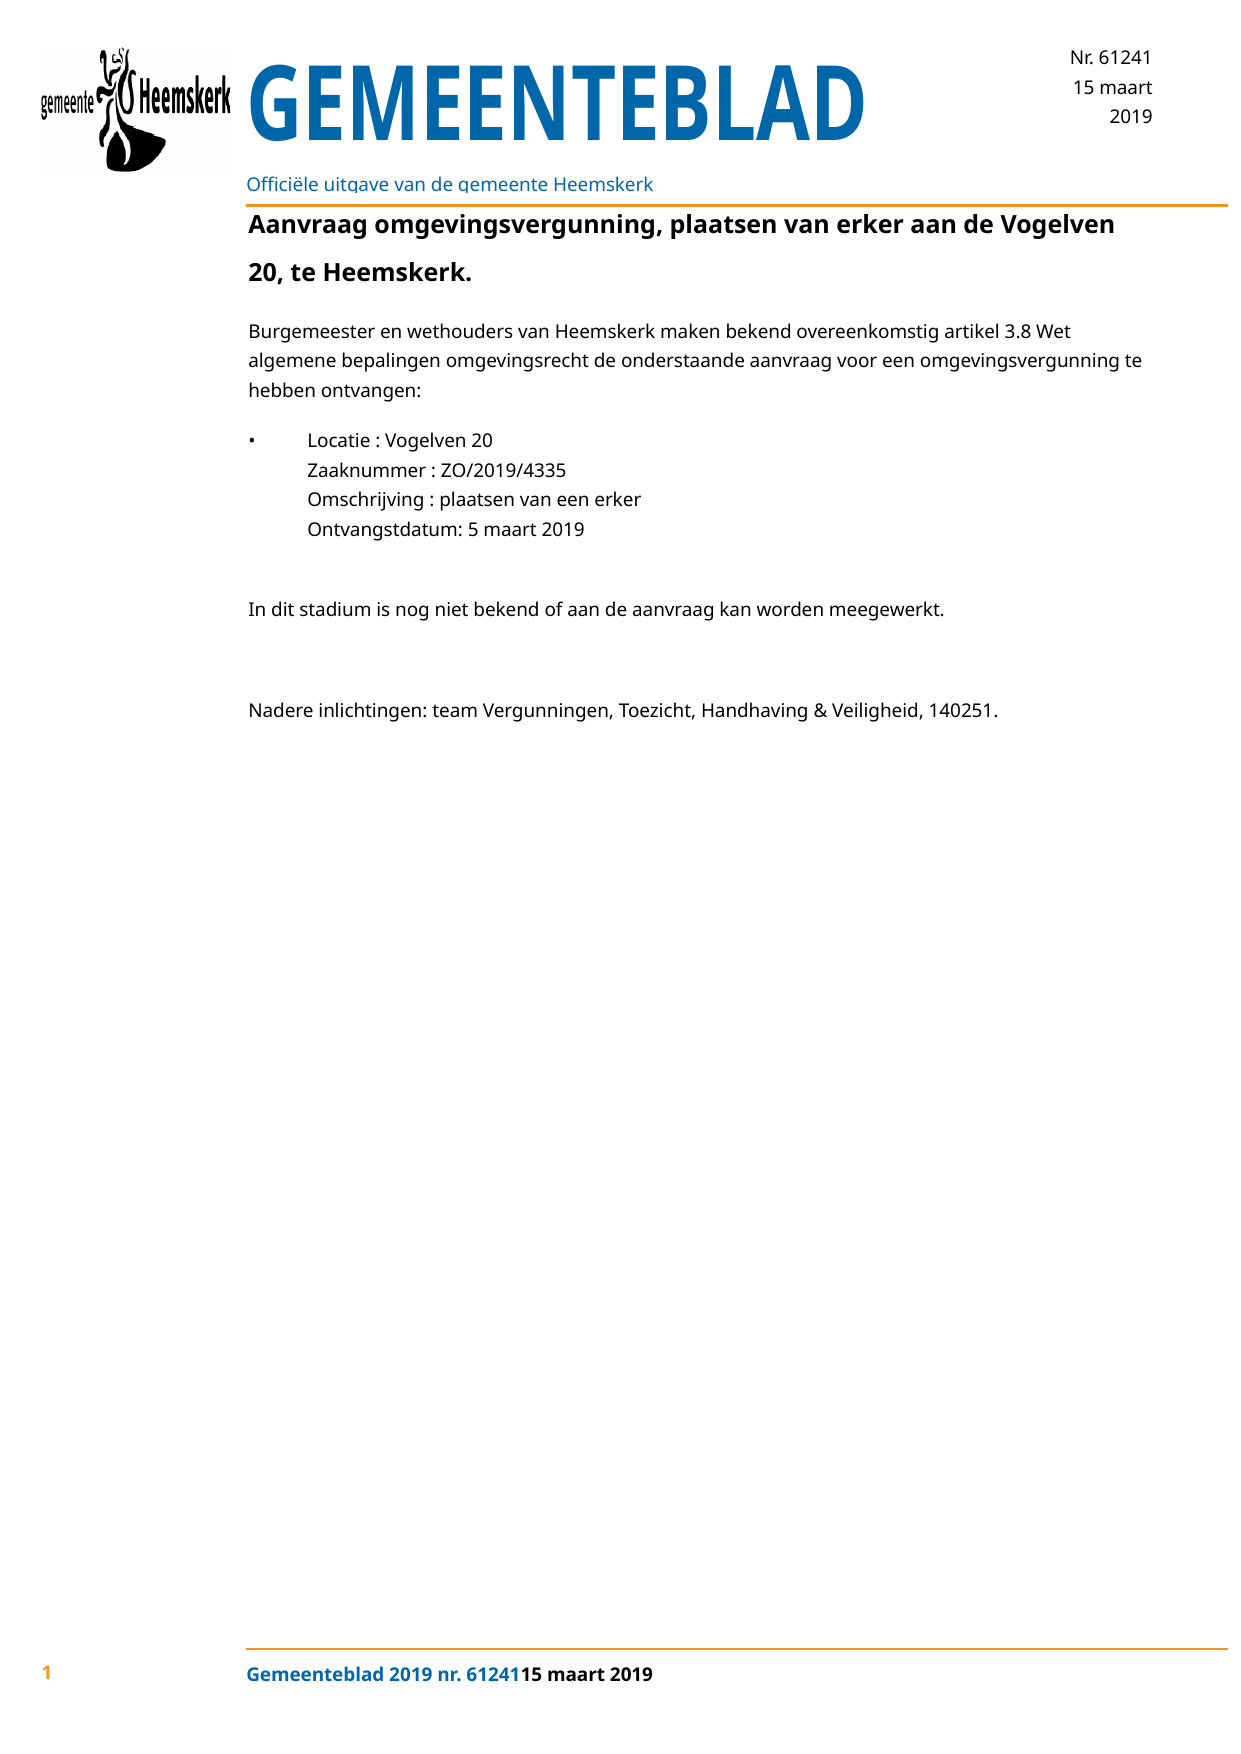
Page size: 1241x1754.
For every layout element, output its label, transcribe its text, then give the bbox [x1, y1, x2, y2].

text Aanvraag omgevingsvergunning, plaatsen van erker aan de Vogelven 20, te Heemskerk. [248, 207, 1152, 288]
text Nadere inlichtingen: team Vergunningen, Toezicht, Handhaving & Veiligheid, 140251. [248, 697, 1152, 723]
text Burgemeester en wethouders van Heemskerk maken bekend overeenkomstig artikel 3.8 Wet algemene bepalingen omgevingsrecht de onderstaande aanvraag voor een omgevingsvergunning te hebben ontvangen: [248, 318, 1152, 403]
list Omschrijving : plaatsen van een erker [248, 487, 1152, 512]
list Zaaknummer : ZO/2019/4335 [248, 457, 1152, 483]
text In dit stadium is nog niet bekend of aan de aanvraag kan worden meegewerkt. [248, 596, 1152, 622]
list Ontvangstdatum: 5 maart 2019 [248, 516, 1152, 542]
list Locatie : Vogelven 20 [248, 427, 1152, 453]
picture [41, 47, 231, 172]
